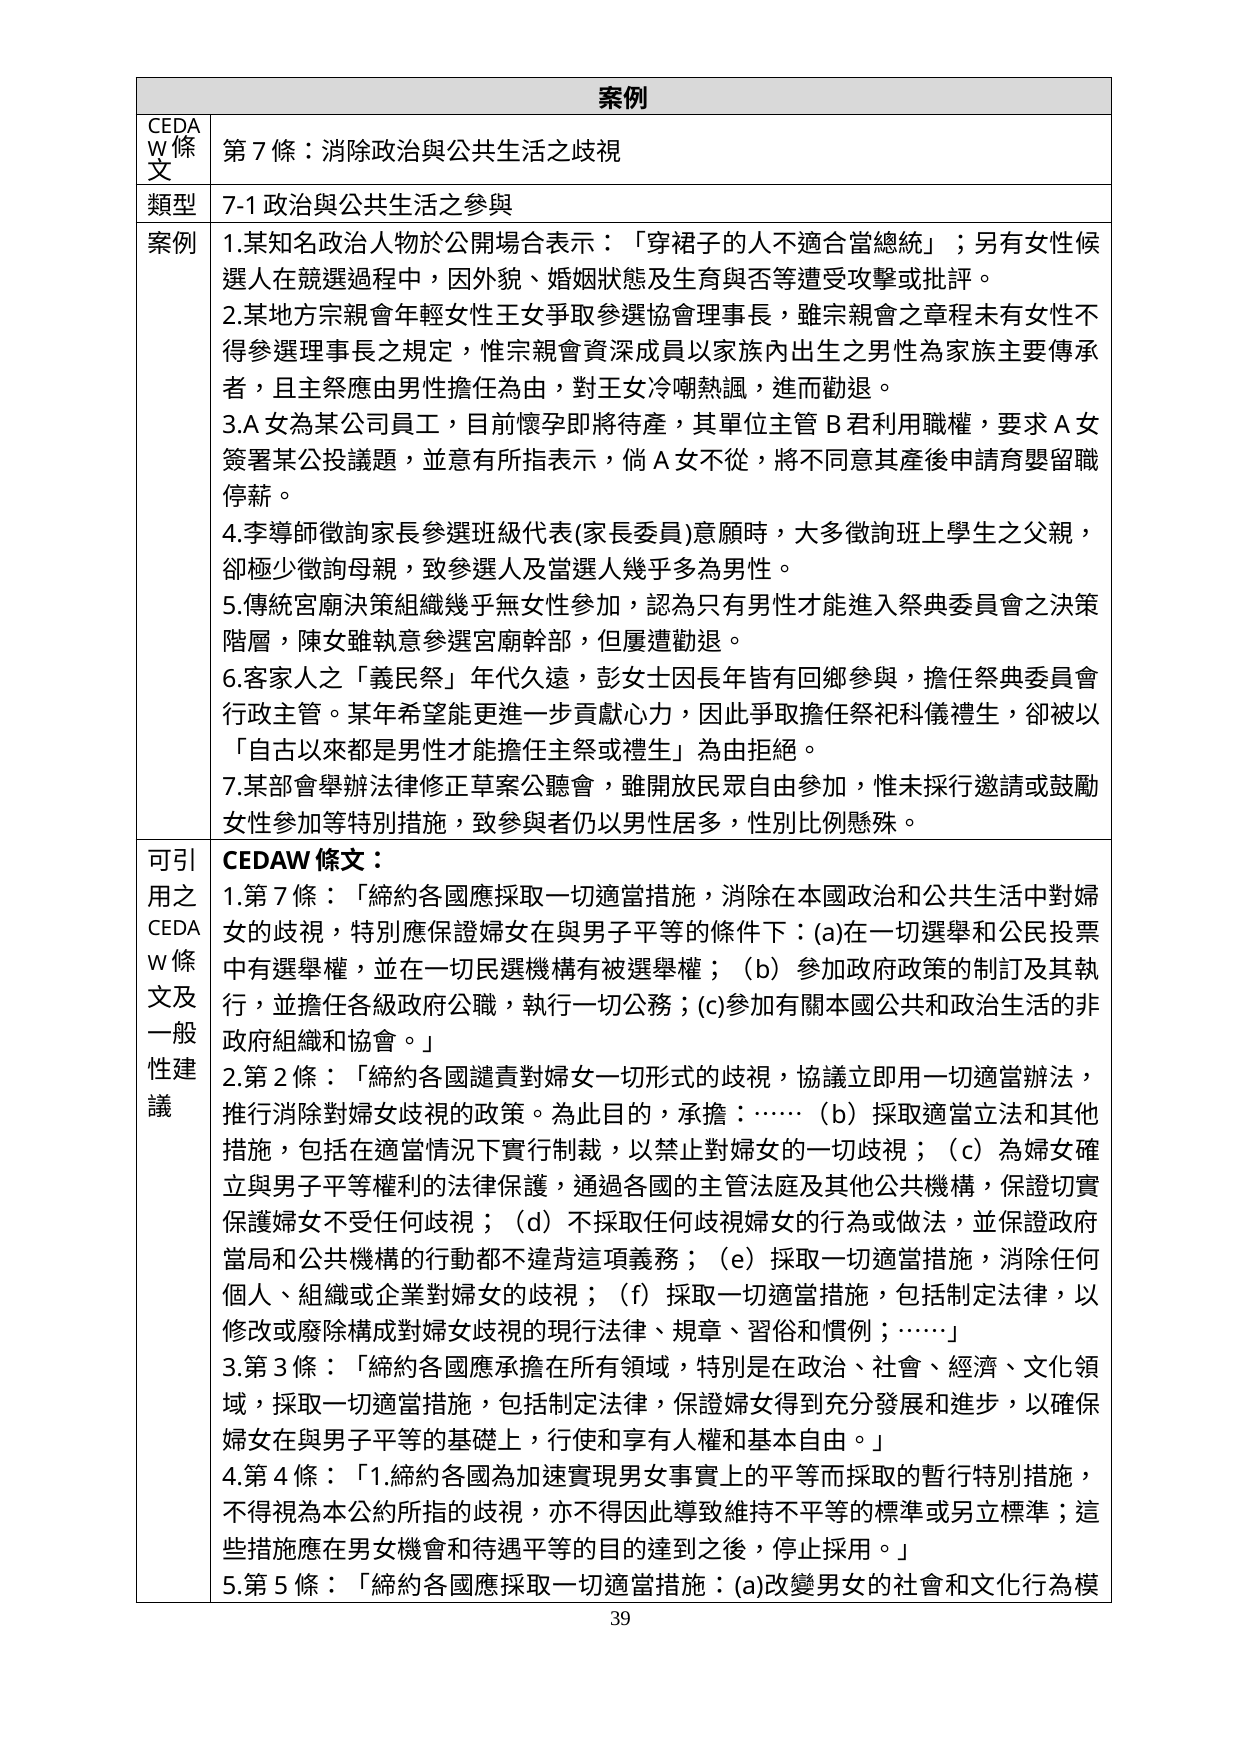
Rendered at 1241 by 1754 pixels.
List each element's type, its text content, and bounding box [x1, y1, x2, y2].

table_cell CEDAW條文： 第7條：「締約各國應採取一切適當措施，消除在本國政治和公共生活中對婦女的歧視，特別應保證婦女在與男子平等的條件下：(a)在一切選舉和公民投票中有選舉權，並在一切民選機構有被選舉權；（b）參加政府政策的制訂及其執行，並擔任各級政府公職，執行一切公務；(c)參加有關本國公共和政治生活的非政府組織和協會。」 第2條：「締約各國譴責對婦女一切形式的歧視，協議立即用一切適當辦法，推行消除對婦女歧視的政策。為此目的，承擔：……（b）採取適當立法和其他措施，包括在適當情況下實行制裁，以禁止對婦女的一切歧視；（c）為婦女確立與男子平等權利的法律保護，通過各國的主管法庭及其他公共機構，保證切實保護婦女不受任何歧視；（d）不採取任何歧視婦女的行為或做法，並保證政府當局和公共機構的行動都不違背這項義務；（e）採取一切適當措施，消除任何個人、組織或企業對婦女的歧視；（f）採取一切適當措施，包括制定法律，以修改或廢除構成對婦女歧視的現行法律、規章、習俗和慣例；……」 第3條：「締約各國應承擔在所有領域，特別是在政治、社會、經濟、文化領域，採取一切適當措施，包括制定法律，保證婦女得到充分發展和進步，以確保婦女在與男子平等的基礎上，行使和享有人權和基本自由。」 第4條：「1.締約各國為加速實現男女事實上的平等而採取的暫行特別措施，不得視為本公約所指的歧視，亦不得因此導致維持不平等的標準或另立標準；這些措施應在男女機會和待遇平等的目的達到之後，停止採用。」 第5條：「締約各國應採取一切適當措施：(a)改變男女的社會和文化行為模 [211, 840, 1111, 1602]
table_cell 7-1政治與公共生活之參與 [211, 185, 1111, 222]
table_header 案例 [137, 78, 1111, 114]
table_cell 可引用之CEDAW條文及一般性建議 [137, 840, 210, 1602]
table_cell 第7條：消除政治與公共生活之歧視 [211, 115, 1111, 184]
table_cell 類型 [137, 185, 210, 222]
table_cell 某知名政治人物於公開場合表示：「穿裙子的人不適合當總統」；另有女性候選人在競選過程中，因外貌、婚姻狀態及生育與否等遭受攻擊或批評。 某地方宗親會年輕女性王女爭取參選協會理事長，雖宗親會之章程未有女性不得參選理事長之規定，惟宗親會資深成員以家族內出生之男性為家族主要傳承者，且主祭應由男性擔任為由，對王女冷嘲熱諷，進而勸退。 A女為某公司員工，目前懷孕即將待產，其單位主管B君利用職權，要求A女簽署某公投議題，並意有所指表示，倘A女不從，將不同意其產後申請育嬰留職停薪。 李導師徵詢家長參選班級代表(家長委員)意願時，大多徵詢班上學生之父親，卻極少徵詢母親，致參選人及當選人幾乎多為男性。 傳統宮廟決策組織幾乎無女性參加，認為只有男性才能進入祭典委員會之決策階層，陳女雖執意參選宮廟幹部，但屢遭勸退。 客家人之「義民祭」年代久遠，彭女士因長年皆有回鄉參與，擔任祭典委員會行政主管。某年希望能更進一步貢獻心力，因此爭取擔任祭祀科儀禮生，卻被以「自古以來都是男性才能擔任主祭或禮生」為由拒絕。 某部會舉辦法律修正草案公聽會，雖開放民眾自由參加，惟未採行邀請或鼓勵女性參加等特別措施，致參與者仍以男性居多，性別比例懸殊。 [211, 223, 1111, 839]
table_cell 案例 [137, 223, 210, 839]
table_cell CEDAW條文 [137, 115, 210, 184]
